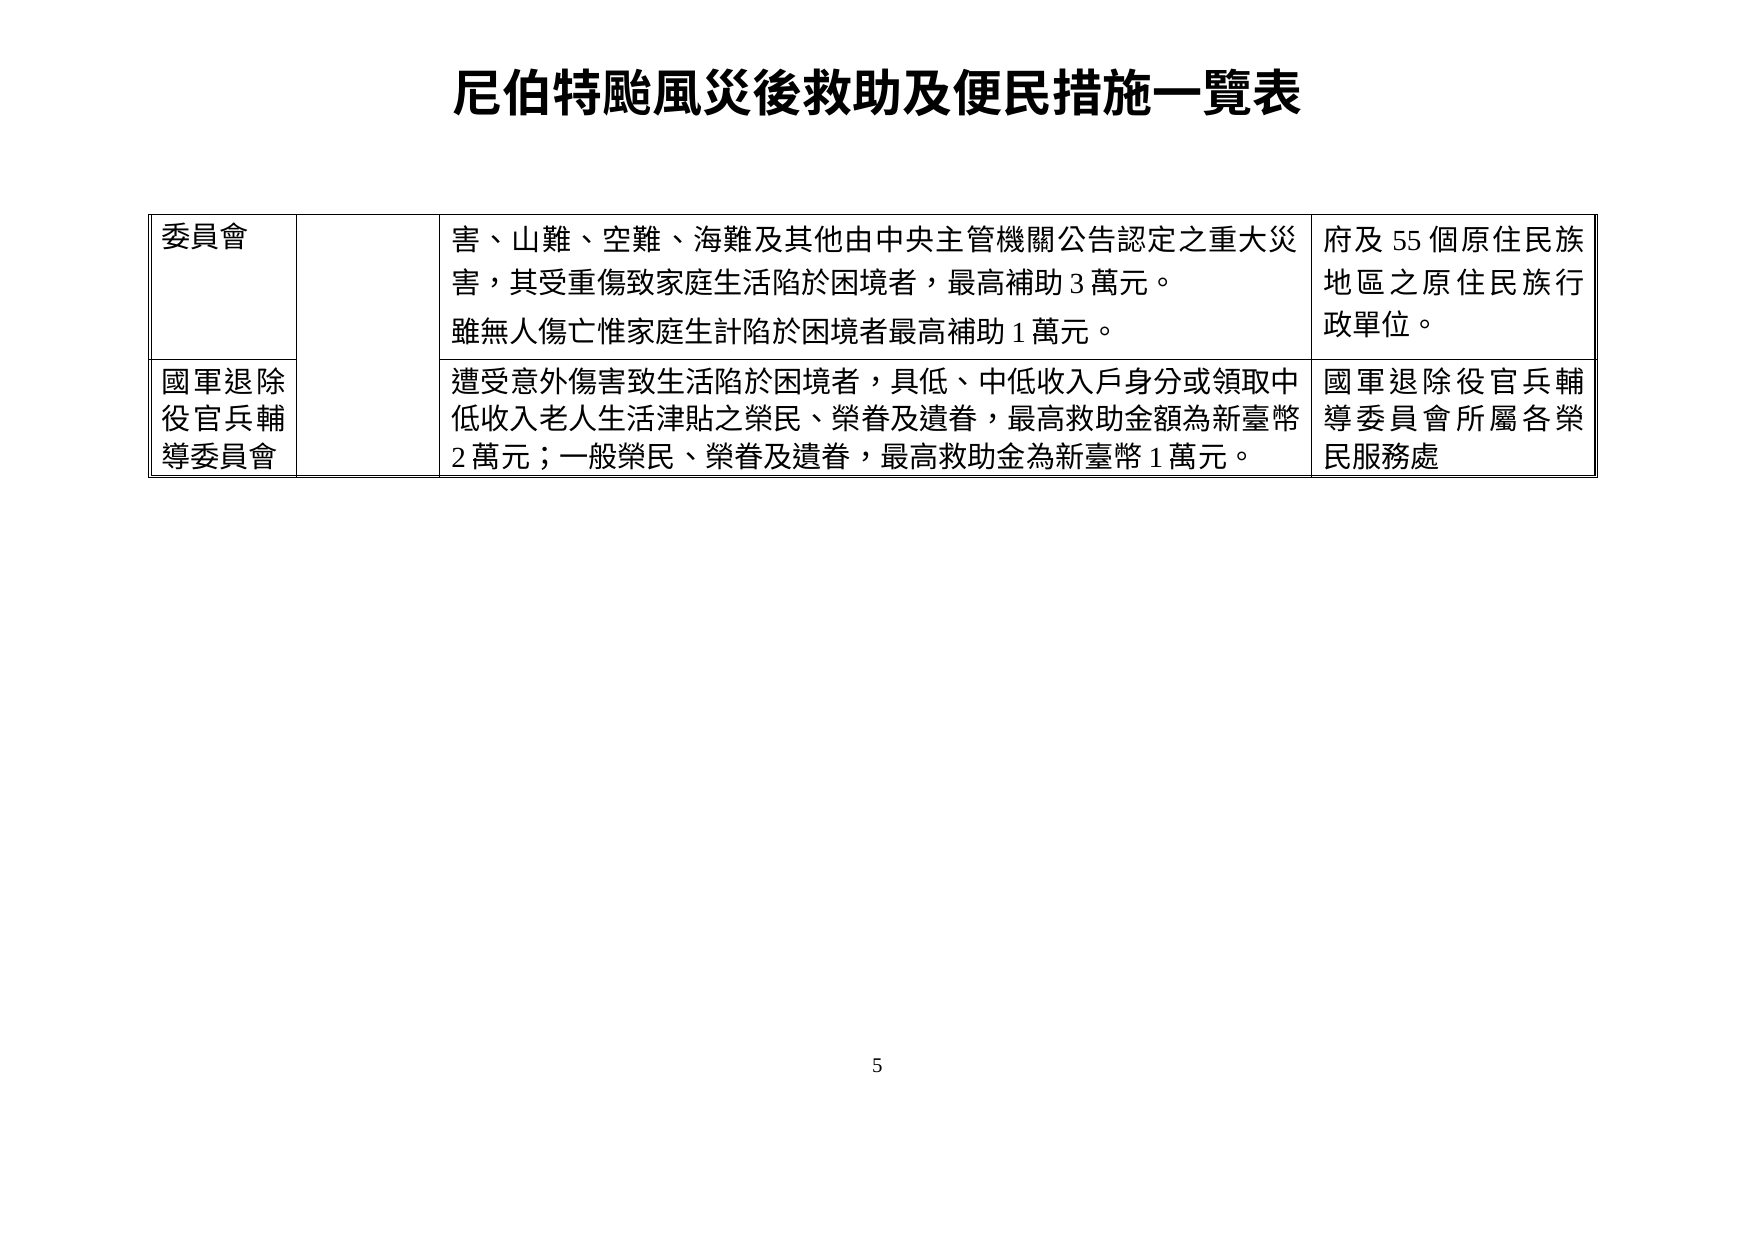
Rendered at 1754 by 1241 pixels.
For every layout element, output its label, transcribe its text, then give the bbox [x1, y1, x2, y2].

table_cell 府及55個原住民族地區之原住民族行政單位。 [1312, 215, 1594, 359]
table_cell 委員會 [152, 215, 296, 359]
table_cell [297, 215, 439, 474]
table_cell 遭受意外傷害致生活陷於困境者，具低、中低收入戶身分或領取中低收入老人生活津貼之榮民、榮眷及遺眷，最高救助金額為新臺幣2萬元；一般榮民、榮眷及遺眷，最高救助金為新臺幣1萬元。 [440, 360, 1311, 474]
table_cell 害、山難、空難、海難及其他由中央主管機關公告認定之重大災害，其受重傷致家庭生活陷於困境者，最高補助3萬元。 雖無人傷亡惟家庭生計陷於困境者最高補助1萬元。 [440, 215, 1311, 359]
table_cell 國軍退除役官兵輔導委員會所屬各榮民服務處 [1312, 360, 1594, 474]
table_cell 國軍退除役官兵輔導委員會 [152, 360, 296, 474]
